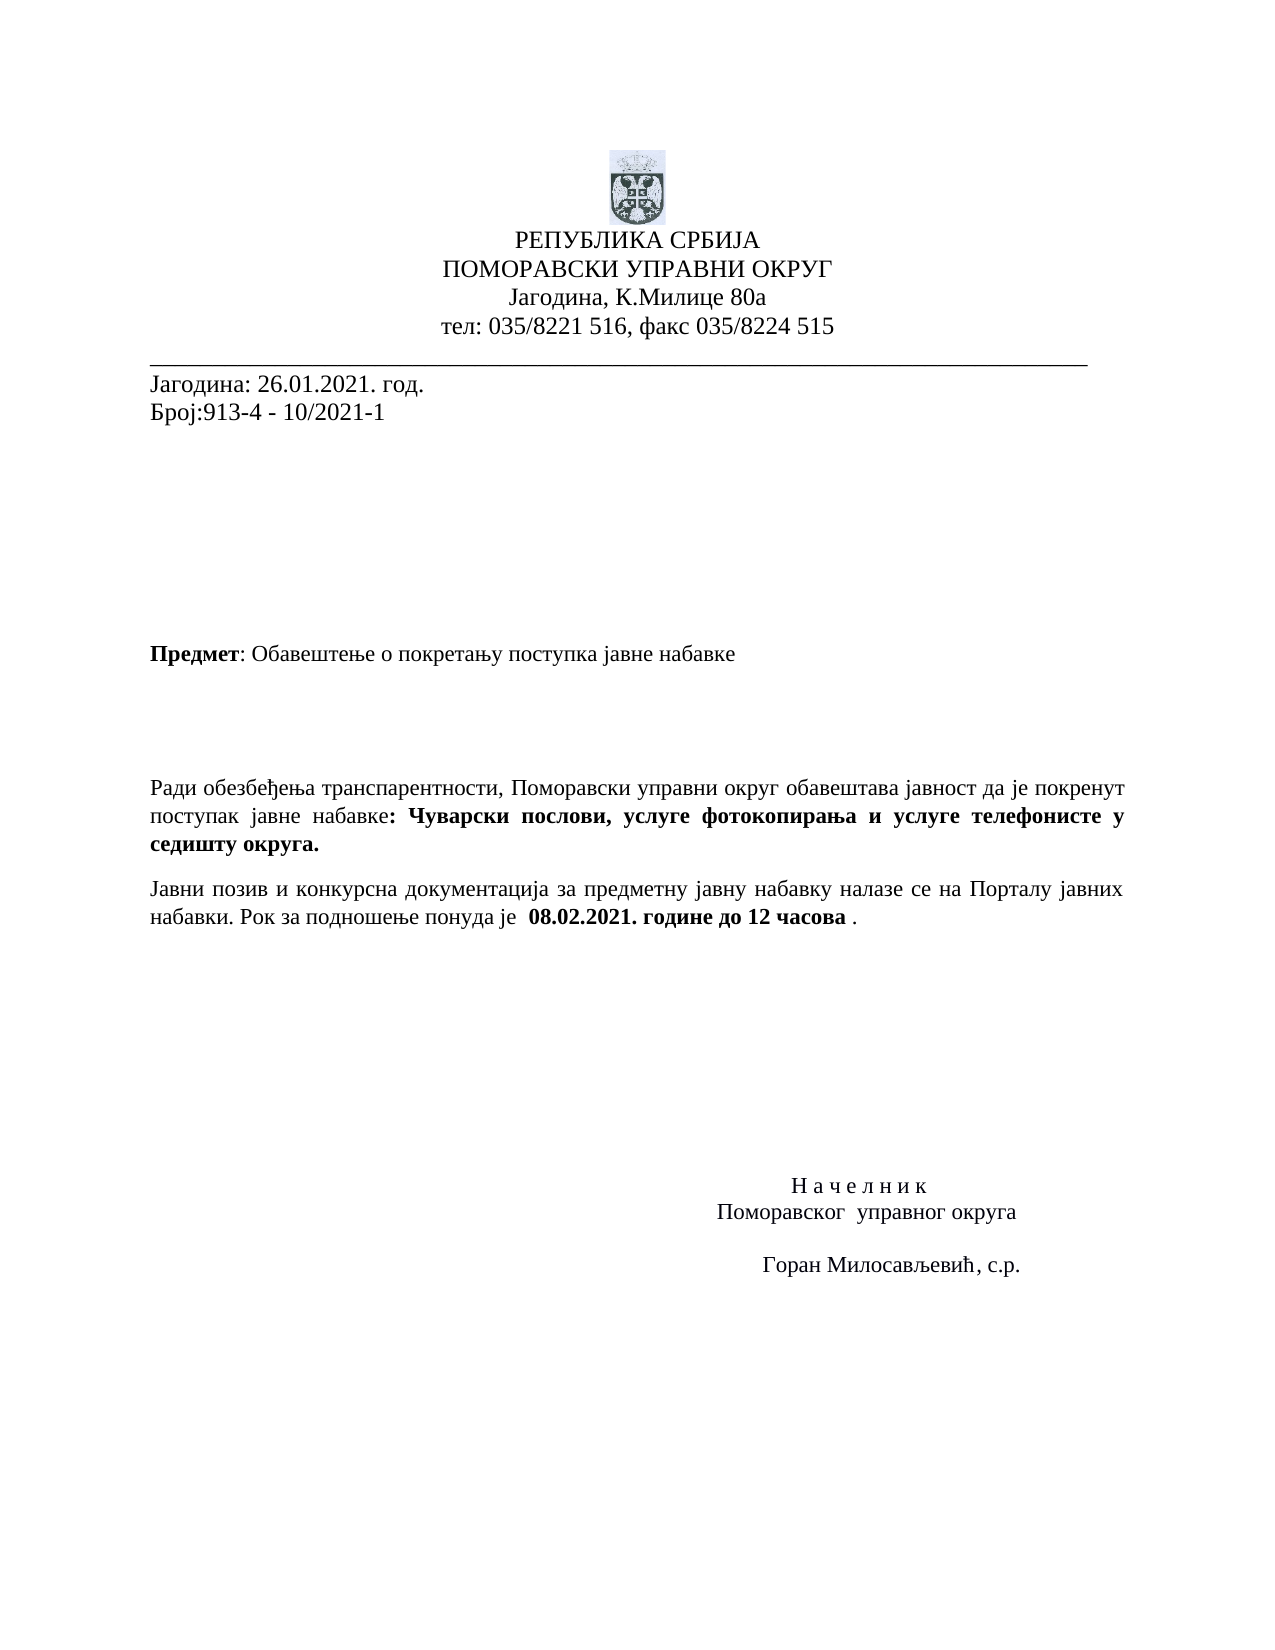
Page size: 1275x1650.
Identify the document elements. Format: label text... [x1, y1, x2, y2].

text Број:913-4 - 10/2021-1 [150, 397, 1125, 426]
list Горан Милосављевић, с.р. [225, 1251, 1125, 1277]
list Поморавског управног округа [225, 1198, 1125, 1225]
text ПОМОРАВСКИ УПРАВНИ ОКРУГ [150, 254, 1125, 282]
list Н а ч е л н и к [225, 1172, 1125, 1198]
text Јагодина, К.Милице 80а [150, 282, 1125, 311]
text тел: 035/8221 516, факс 035/8224 515 [150, 311, 1125, 340]
text РЕПУБЛИКА СРБИЈА [150, 225, 1125, 254]
text ___________________________________________________________________________ [150, 340, 1125, 369]
text Јавни позив и конкурсна документација за предметну јавну набавку налазе се на Порталу јавних набавки. Рок за подношење понуда је 08.02.2021. године до 12 часова . [150, 875, 1125, 929]
text Ради обезбеђења транспарентности, Поморавски управни округ обавештава јавност да је покренут поступак јавне набавке: Чуварски послови, услуге фотокопирања и услуге телефонисте у седишту округа. [150, 774, 1125, 857]
text Предмет: Обавештење о покретању поступка јавне набавке [150, 640, 1125, 666]
text Јагодина: 26.01.2021. год. [150, 369, 1125, 397]
